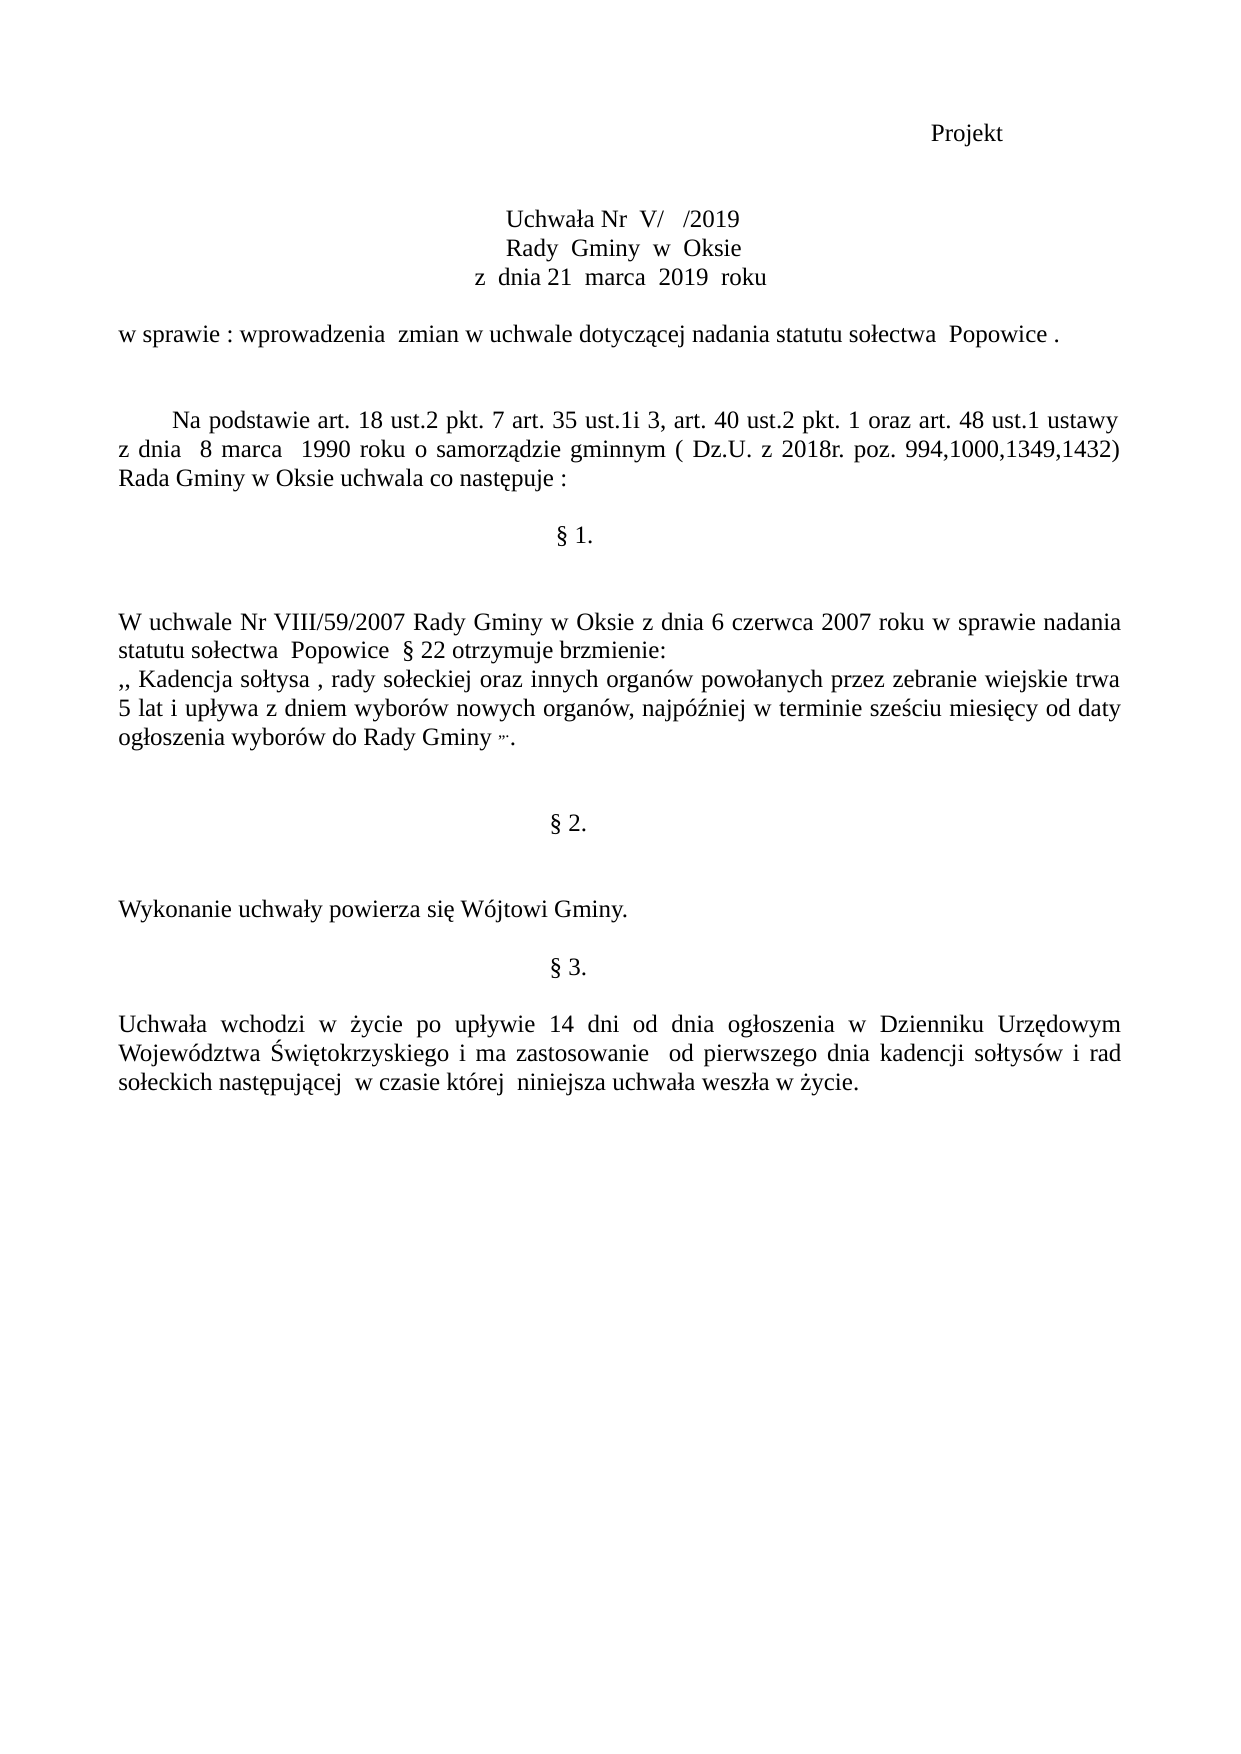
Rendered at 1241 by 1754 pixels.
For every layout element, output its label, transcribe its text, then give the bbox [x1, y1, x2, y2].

text Projekt [118, 118, 1122, 147]
text z dnia 21 marca 2019 roku [118, 262, 1122, 291]
text Uchwała Nr V/ /2019 [118, 204, 1122, 233]
text § 2. [118, 808, 1122, 837]
text ,, Kadencja sołtysa , rady sołeckiej oraz innych organów powołanych przez zebranie wiejskie trwa 5 lat i upływa z dniem wyborów nowych organów, najpóźniej w terminie sześciu miesięcy od daty ogłoszenia wyborów do Rady Gminy „.. [118, 664, 1122, 751]
text Uchwała wchodzi w życie po upływie 14 dni od dnia ogłoszenia w Dzienniku Urzędowym Województwa Świętokrzyskiego i ma zastosowanie od pierwszego dnia kadencji sołtysów i rad sołeckich następującej w czasie której niniejsza uchwała weszła w życie. [118, 1009, 1122, 1096]
text § 3. [118, 952, 1122, 981]
text w sprawie : wprowadzenia zmian w uchwale dotyczącej nadania statutu sołectwa Popowice . [118, 319, 1122, 348]
text W uchwale Nr VIII/59/2007 Rady Gminy w Oksie z dnia 6 czerwca 2007 roku w sprawie nadania statutu sołectwa Popowice § 22 otrzymuje brzmienie: [118, 607, 1122, 664]
text Na podstawie art. 18 ust.2 pkt. 7 art. 35 ust.1i 3, art. 40 ust.2 pkt. 1 oraz art. 48 ust.1 ustawy z dnia 8 marca 1990 roku o samorządzie gminnym ( Dz.U. z 2018r. poz. 994,1000,1349,1432) Rada Gminy w Oksie uchwala co następuje : [118, 406, 1122, 492]
text Rady Gminy w Oksie [118, 233, 1122, 262]
text § 1. [118, 521, 1122, 549]
text Wykonanie uchwały powierza się Wójtowi Gminy. [118, 894, 1122, 923]
